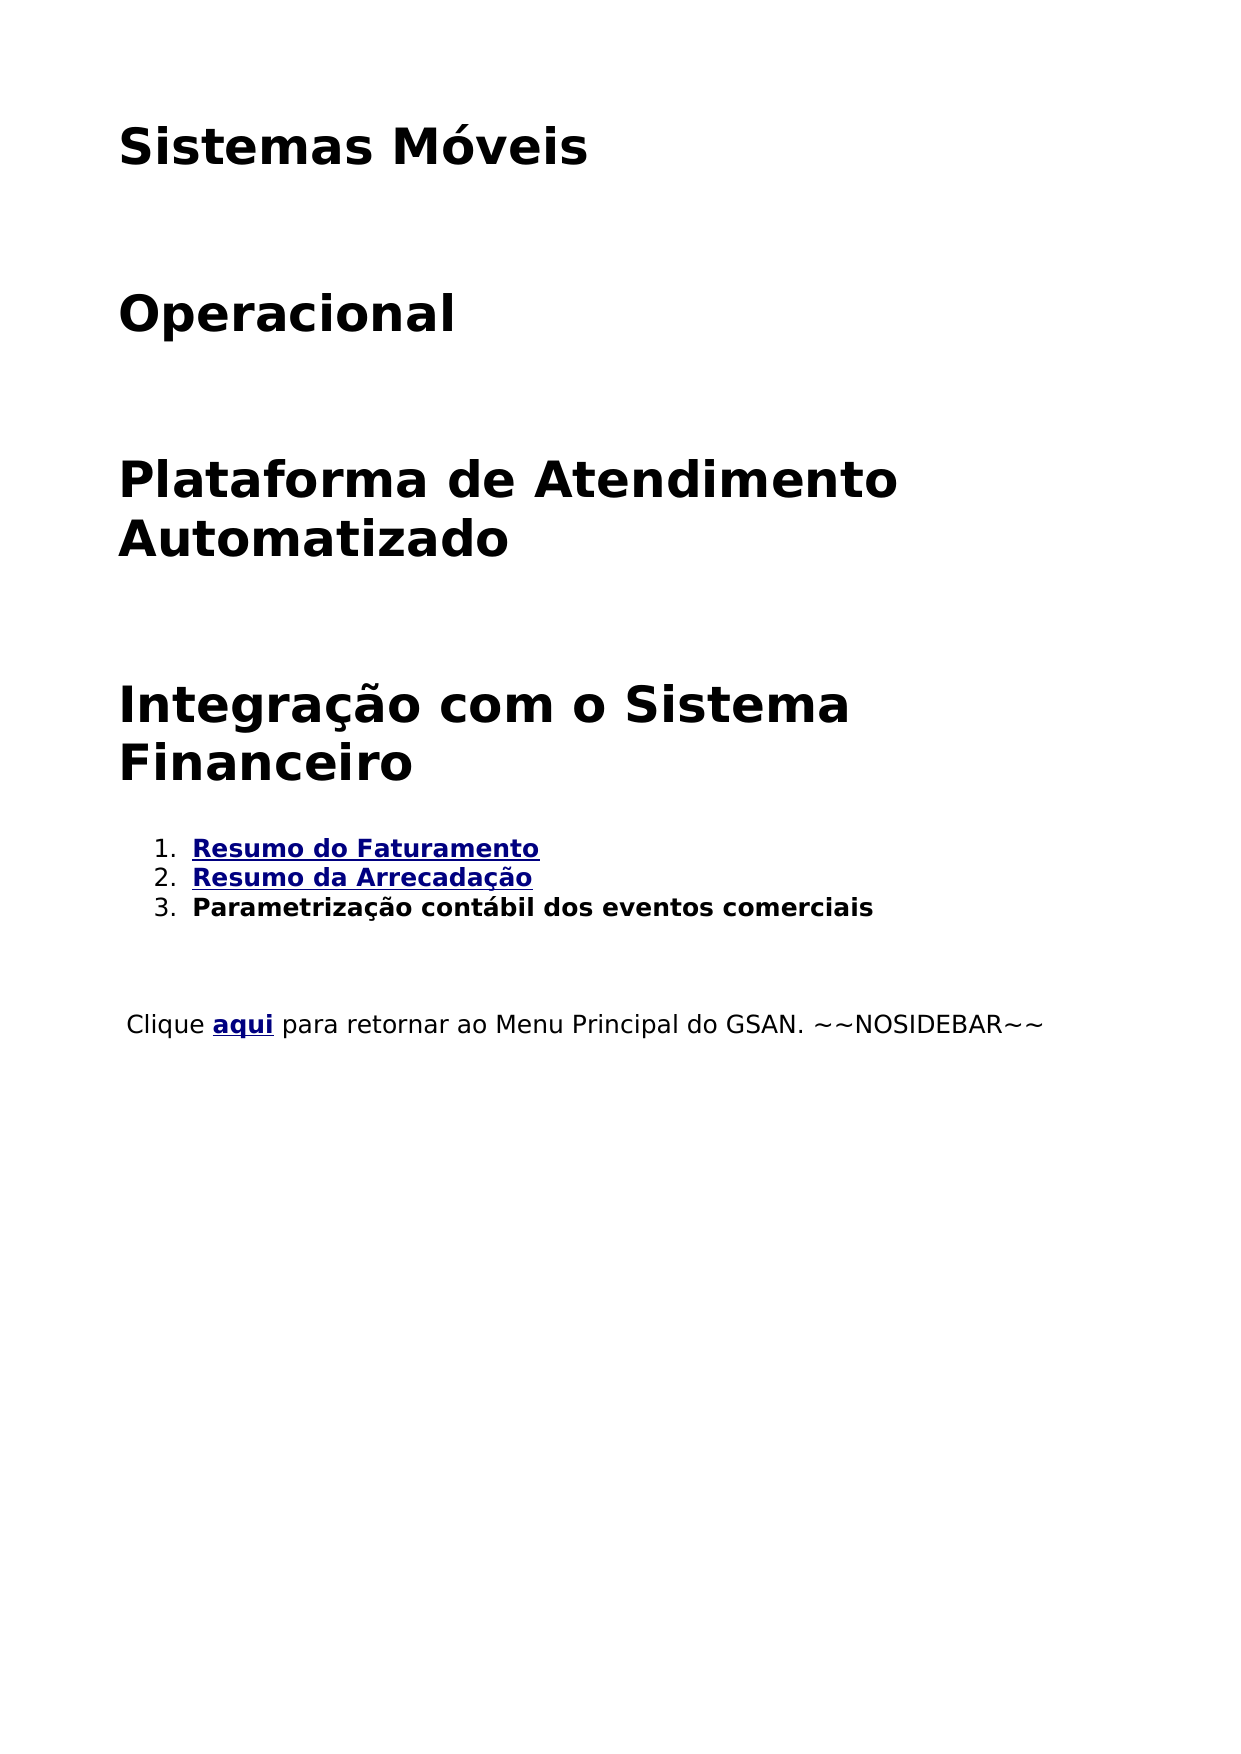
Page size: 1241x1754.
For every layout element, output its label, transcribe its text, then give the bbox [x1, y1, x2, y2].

list Resumo do Faturamento [177, 834, 1122, 864]
text Clique aqui para retornar ao Menu Principal do GSAN. ~~NOSIDEBAR~~ [118, 951, 1122, 1039]
list Resumo da Arrecadação [177, 864, 1122, 893]
subtitle Sistemas Móveis [118, 118, 1122, 176]
subtitle Plataforma de Atendimento Automatizado [118, 451, 1122, 568]
subtitle Operacional [118, 285, 1122, 343]
list Parametrização contábil dos eventos comerciais [177, 893, 1122, 922]
subtitle Integração com o Sistema Financeiro [118, 676, 1122, 792]
